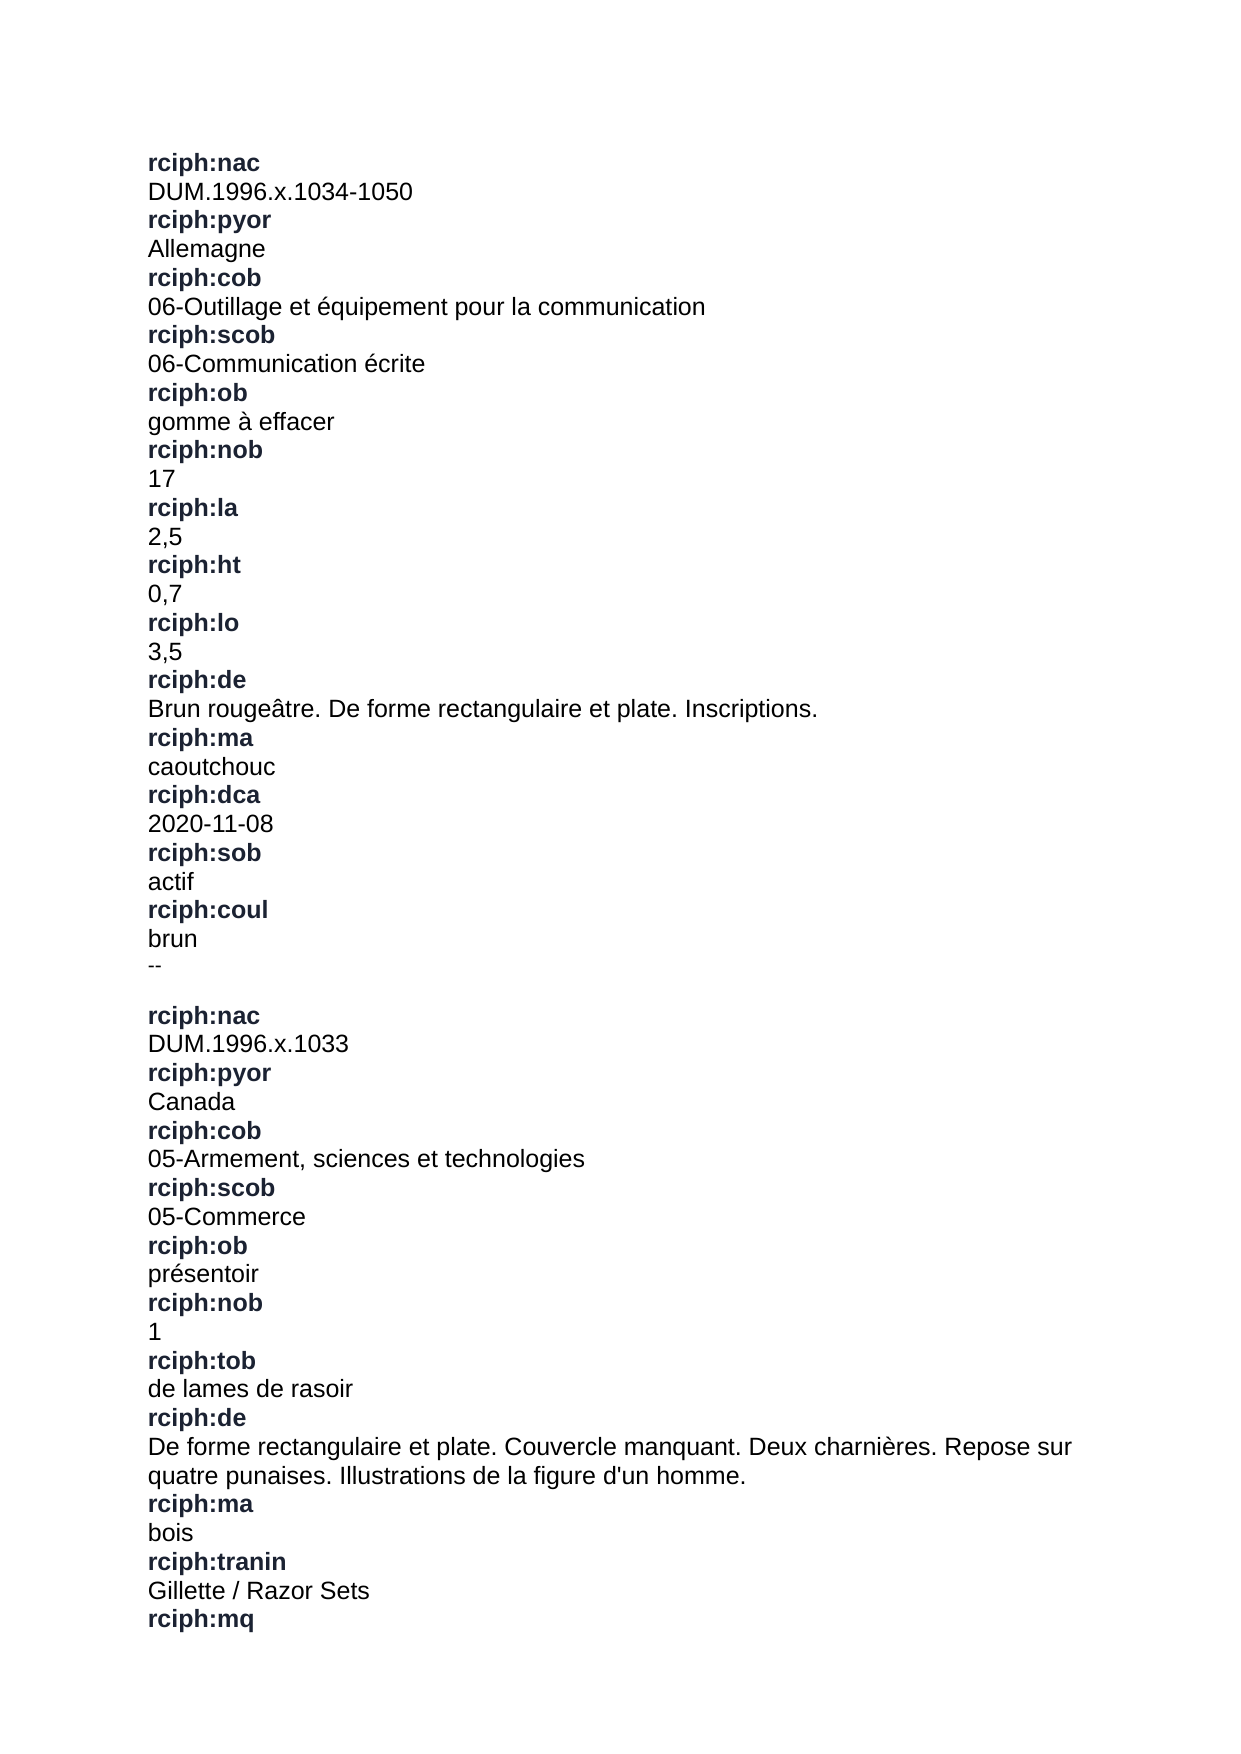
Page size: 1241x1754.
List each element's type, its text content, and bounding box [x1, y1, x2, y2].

text rciph:scob [148, 320, 1092, 349]
text brun [148, 924, 1092, 953]
text 06-Outillage et équipement pour la communication [148, 291, 1092, 320]
text rciph:mq [148, 1604, 1092, 1633]
text 05-Armement, sciences et technologies [148, 1144, 1092, 1173]
text -- [148, 953, 1092, 977]
text 05-Commerce [148, 1202, 1092, 1231]
text 3,5 [148, 636, 1092, 665]
text DUM.1996.x.1033 [148, 1029, 1092, 1058]
text 17 [148, 464, 1092, 493]
text gomme à effacer [148, 406, 1092, 435]
text Gillette / Razor Sets [148, 1576, 1092, 1604]
text rciph:pyor [148, 1058, 1092, 1087]
text 0,7 [148, 579, 1092, 608]
text 2020-11-08 [148, 809, 1092, 838]
text rciph:nac [148, 148, 1092, 176]
text De forme rectangulaire et plate. Couvercle manquant. Deux charnières. Repose sur quatre punaises. Illustrations de la figure d'un homme. [148, 1432, 1092, 1489]
text rciph:nob [148, 1288, 1092, 1317]
text rciph:la [148, 493, 1092, 521]
text présentoir [148, 1259, 1092, 1288]
text rciph:sob [148, 838, 1092, 866]
text rciph:coul [148, 895, 1092, 924]
text rciph:ma [148, 723, 1092, 751]
text Allemagne [148, 234, 1092, 263]
text rciph:de [148, 665, 1092, 694]
text rciph:nac [148, 1001, 1092, 1029]
text rciph:scob [148, 1173, 1092, 1202]
text rciph:de [148, 1403, 1092, 1432]
text actif [148, 866, 1092, 895]
text rciph:tob [148, 1346, 1092, 1374]
text rciph:lo [148, 608, 1092, 636]
text rciph:ob [148, 378, 1092, 406]
text 06-Communication écrite [148, 349, 1092, 378]
text rciph:dca [148, 780, 1092, 809]
text rciph:tranin [148, 1547, 1092, 1576]
text bois [148, 1518, 1092, 1547]
text rciph:ob [148, 1231, 1092, 1259]
text caoutchouc [148, 751, 1092, 780]
text DUM.1996.x.1034-1050 [148, 176, 1092, 205]
text rciph:nob [148, 435, 1092, 464]
text rciph:pyor [148, 205, 1092, 234]
text rciph:cob [148, 1116, 1092, 1144]
text rciph:ht [148, 550, 1092, 579]
text rciph:ma [148, 1489, 1092, 1518]
text rciph:cob [148, 263, 1092, 291]
text de lames de rasoir [148, 1374, 1092, 1403]
text Brun rougeâtre. De forme rectangulaire et plate. Inscriptions. [148, 694, 1092, 723]
text Canada [148, 1087, 1092, 1116]
text 1 [148, 1317, 1092, 1346]
text 2,5 [148, 521, 1092, 550]
